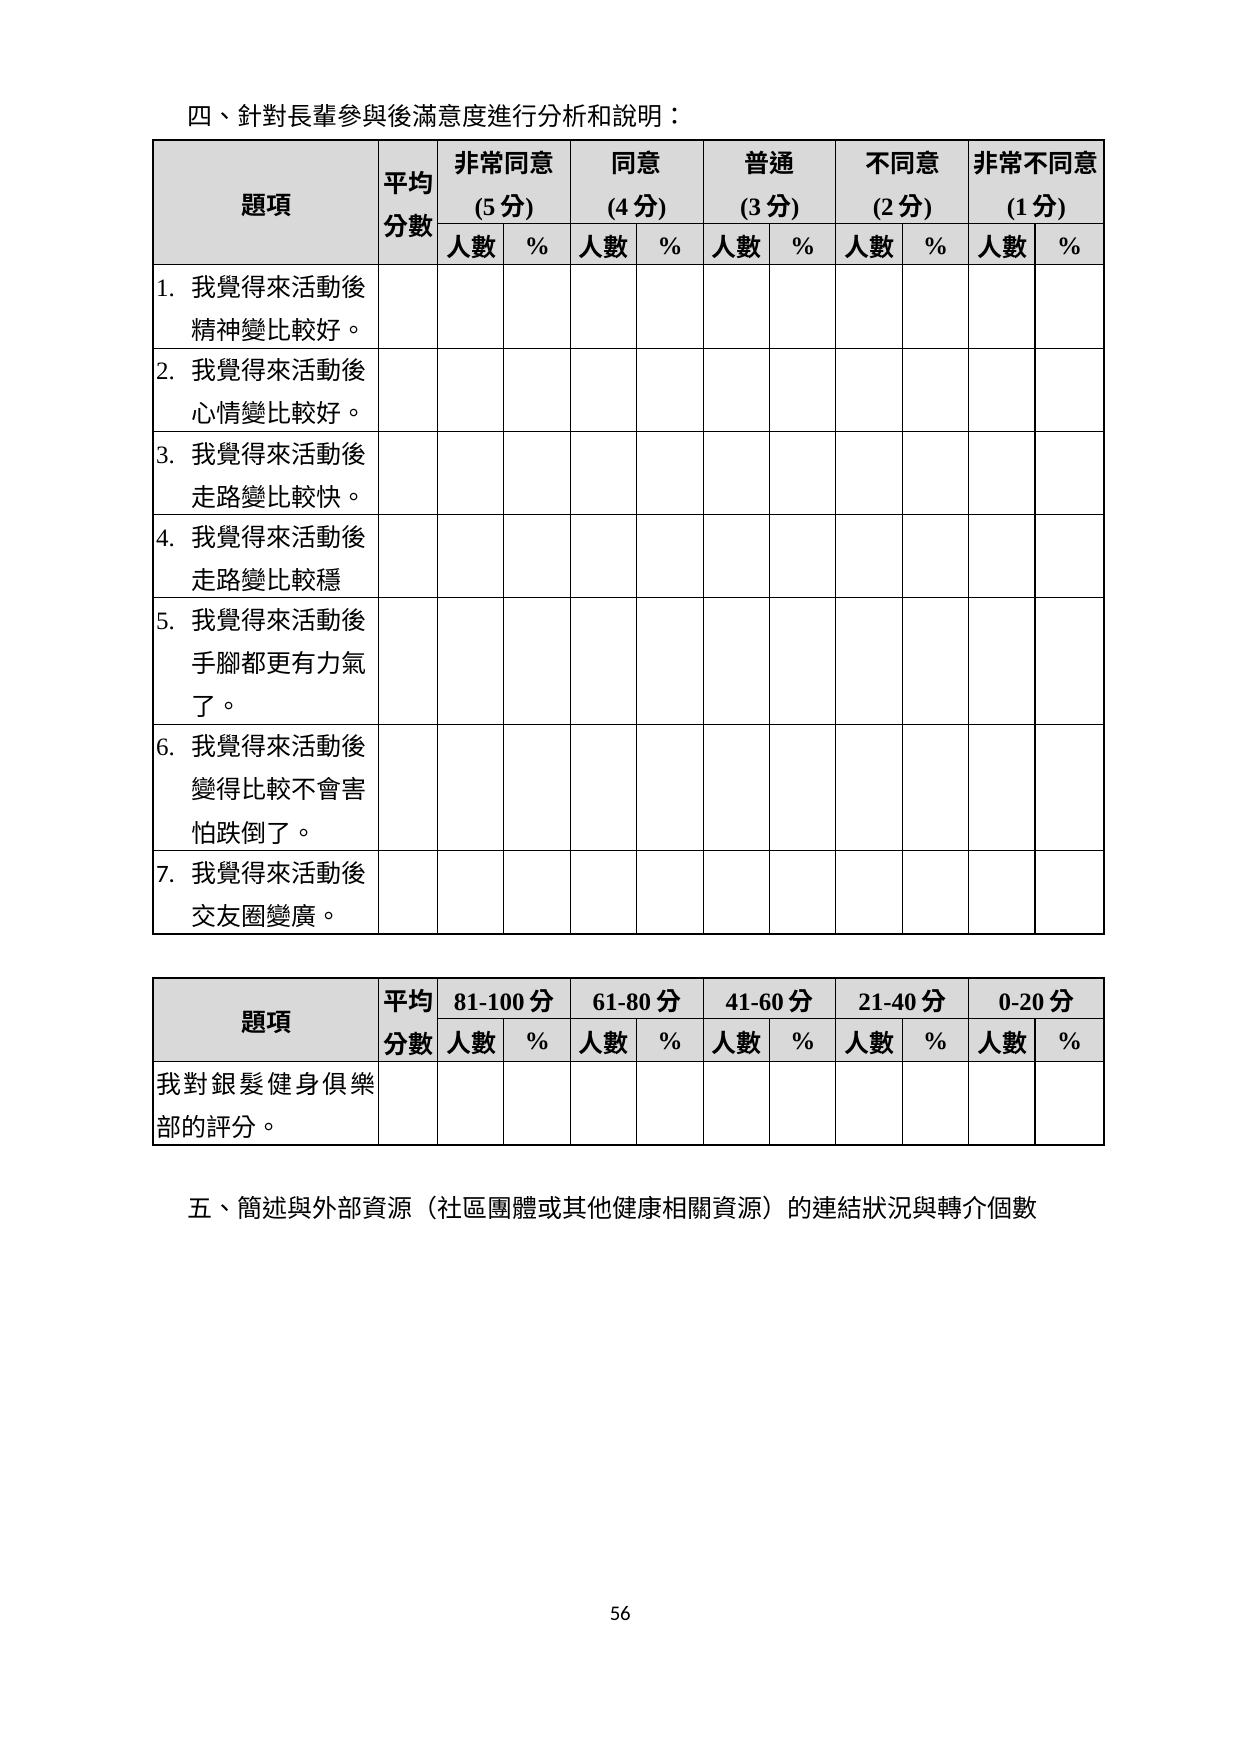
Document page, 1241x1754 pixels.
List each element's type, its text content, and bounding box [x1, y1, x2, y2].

table_cell [1036, 851, 1103, 933]
table_cell [903, 265, 968, 348]
table_cell [969, 265, 1034, 348]
table_cell [571, 725, 636, 850]
table_cell [770, 725, 835, 850]
table_cell [704, 265, 769, 348]
table_cell [1036, 1062, 1103, 1144]
table_cell [1036, 725, 1103, 850]
table_cell [637, 432, 703, 514]
table_cell [704, 725, 769, 850]
table_cell 我覺得來活動後走路變比較穩 [154, 515, 378, 597]
table_header 同意 (4分) [571, 141, 703, 223]
table_cell 人數 [969, 224, 1034, 264]
table_cell [379, 1062, 437, 1144]
list 針對長輩參與後滿意度進行分析和說明： [187, 96, 1053, 134]
table_cell % [903, 1019, 968, 1061]
table_cell [836, 349, 902, 431]
table_header 題項 [154, 979, 378, 1061]
table_cell [438, 265, 503, 348]
table_cell [571, 349, 636, 431]
table_cell [770, 265, 835, 348]
table_cell [438, 725, 503, 850]
table_cell [1036, 349, 1103, 431]
table_cell 人數 [704, 1019, 769, 1061]
table_cell 人數 [571, 1019, 636, 1061]
table_cell [770, 515, 835, 597]
table_cell [969, 598, 1034, 724]
table_cell [969, 1062, 1034, 1144]
list 簡述與外部資源（社區團體或其他健康相關資源）的連結狀況與轉介個數 [187, 1188, 1053, 1226]
table_cell [836, 432, 902, 514]
table_cell [379, 349, 437, 431]
table_cell [637, 349, 703, 431]
table_cell [1036, 515, 1103, 597]
table_cell [903, 1062, 968, 1144]
table_cell [504, 1062, 570, 1144]
table_cell [438, 515, 503, 597]
table_cell [571, 265, 636, 348]
table_cell [379, 598, 437, 724]
table_cell [903, 432, 968, 514]
table_header 非常同意 (5分) [438, 141, 570, 223]
table_cell 我覺得來活動後手腳都更有力氣了。 [154, 598, 378, 724]
table_cell [836, 725, 902, 850]
table_cell [704, 432, 769, 514]
table_cell [504, 515, 570, 597]
table_header 非常不同意 (1分) [969, 141, 1103, 223]
table_cell [379, 851, 437, 933]
table_header 題項 [154, 141, 378, 264]
table_cell [379, 725, 437, 850]
table_cell [504, 432, 570, 514]
table_cell 人數 [969, 1019, 1034, 1061]
table_cell [379, 432, 437, 514]
table_header 81-100分 [438, 979, 570, 1018]
table_cell [504, 725, 570, 850]
table_cell % [504, 224, 570, 264]
table_cell [704, 515, 769, 597]
table_cell [571, 1062, 636, 1144]
table_cell [704, 598, 769, 724]
table_header 平均 分數 [379, 141, 437, 264]
table_cell [969, 432, 1034, 514]
table_cell [571, 598, 636, 724]
table_cell [903, 349, 968, 431]
table_cell [903, 515, 968, 597]
table_cell % [903, 224, 968, 264]
table_cell [770, 1062, 835, 1144]
table_cell % [1036, 224, 1103, 264]
table_cell 我覺得來活動後心情變比較好。 [154, 349, 378, 431]
table_cell [504, 598, 570, 724]
table_cell 人數 [438, 224, 503, 264]
table_cell [1036, 598, 1103, 724]
table_cell [903, 598, 968, 724]
table_header 0-20分 [969, 979, 1103, 1018]
table_cell [770, 432, 835, 514]
table_cell [836, 1062, 902, 1144]
table_cell [571, 515, 636, 597]
table_cell [1036, 265, 1103, 348]
table_cell [704, 349, 769, 431]
table_cell [571, 432, 636, 514]
table_cell % [770, 1019, 835, 1061]
table_header 41-60分 [704, 979, 835, 1018]
table_header 不同意 (2分) [836, 141, 968, 223]
table_cell [438, 851, 503, 933]
table_cell % [770, 224, 835, 264]
table_cell [836, 515, 902, 597]
table_cell [637, 515, 703, 597]
table_cell [969, 515, 1034, 597]
table_cell [704, 851, 769, 933]
table_cell [836, 851, 902, 933]
table_cell [836, 598, 902, 724]
table_header 普通 (3分) [704, 141, 835, 223]
table_cell 我覺得來活動後交友圈變廣。 [154, 851, 378, 933]
table_cell [379, 515, 437, 597]
table_cell [504, 349, 570, 431]
table_cell 人數 [836, 224, 902, 264]
table_header 21-40分 [836, 979, 968, 1018]
table_cell 人數 [438, 1019, 503, 1061]
table_cell [504, 265, 570, 348]
table_cell [903, 851, 968, 933]
table_cell [637, 851, 703, 933]
table_cell [637, 725, 703, 850]
table_cell % [637, 224, 703, 264]
table_cell [637, 265, 703, 348]
table_cell [969, 349, 1034, 431]
table_cell 人數 [836, 1019, 902, 1061]
table_header 平均分數 [379, 979, 437, 1061]
table_cell [969, 851, 1034, 933]
table_cell [704, 1062, 769, 1144]
table_cell [438, 432, 503, 514]
table_header 61-80分 [571, 979, 703, 1018]
table_cell 我對銀髮健身俱樂部的評分。 [154, 1062, 378, 1144]
table_cell % [637, 1019, 703, 1061]
table_cell 我覺得來活動後變得比較不會害怕跌倒了。 [154, 725, 378, 850]
table_cell % [1036, 1019, 1103, 1061]
table_cell 人數 [704, 224, 769, 264]
table_cell [504, 851, 570, 933]
table_cell [770, 851, 835, 933]
table_cell [379, 265, 437, 348]
table_cell [637, 598, 703, 724]
table_cell [969, 725, 1034, 850]
table_cell [438, 1062, 503, 1144]
table_cell [903, 725, 968, 850]
table_cell % [504, 1019, 570, 1061]
table_cell [770, 349, 835, 431]
table_cell [438, 349, 503, 431]
table_cell [438, 598, 503, 724]
table_cell 我覺得來活動後精神變比較好。 [154, 265, 378, 348]
table_cell [1036, 432, 1103, 514]
table_cell [637, 1062, 703, 1144]
table_cell [571, 851, 636, 933]
table_cell [836, 265, 902, 348]
table_cell 人數 [571, 224, 636, 264]
table_cell [770, 598, 835, 724]
table_cell 我覺得來活動後走路變比較快。 [154, 432, 378, 514]
